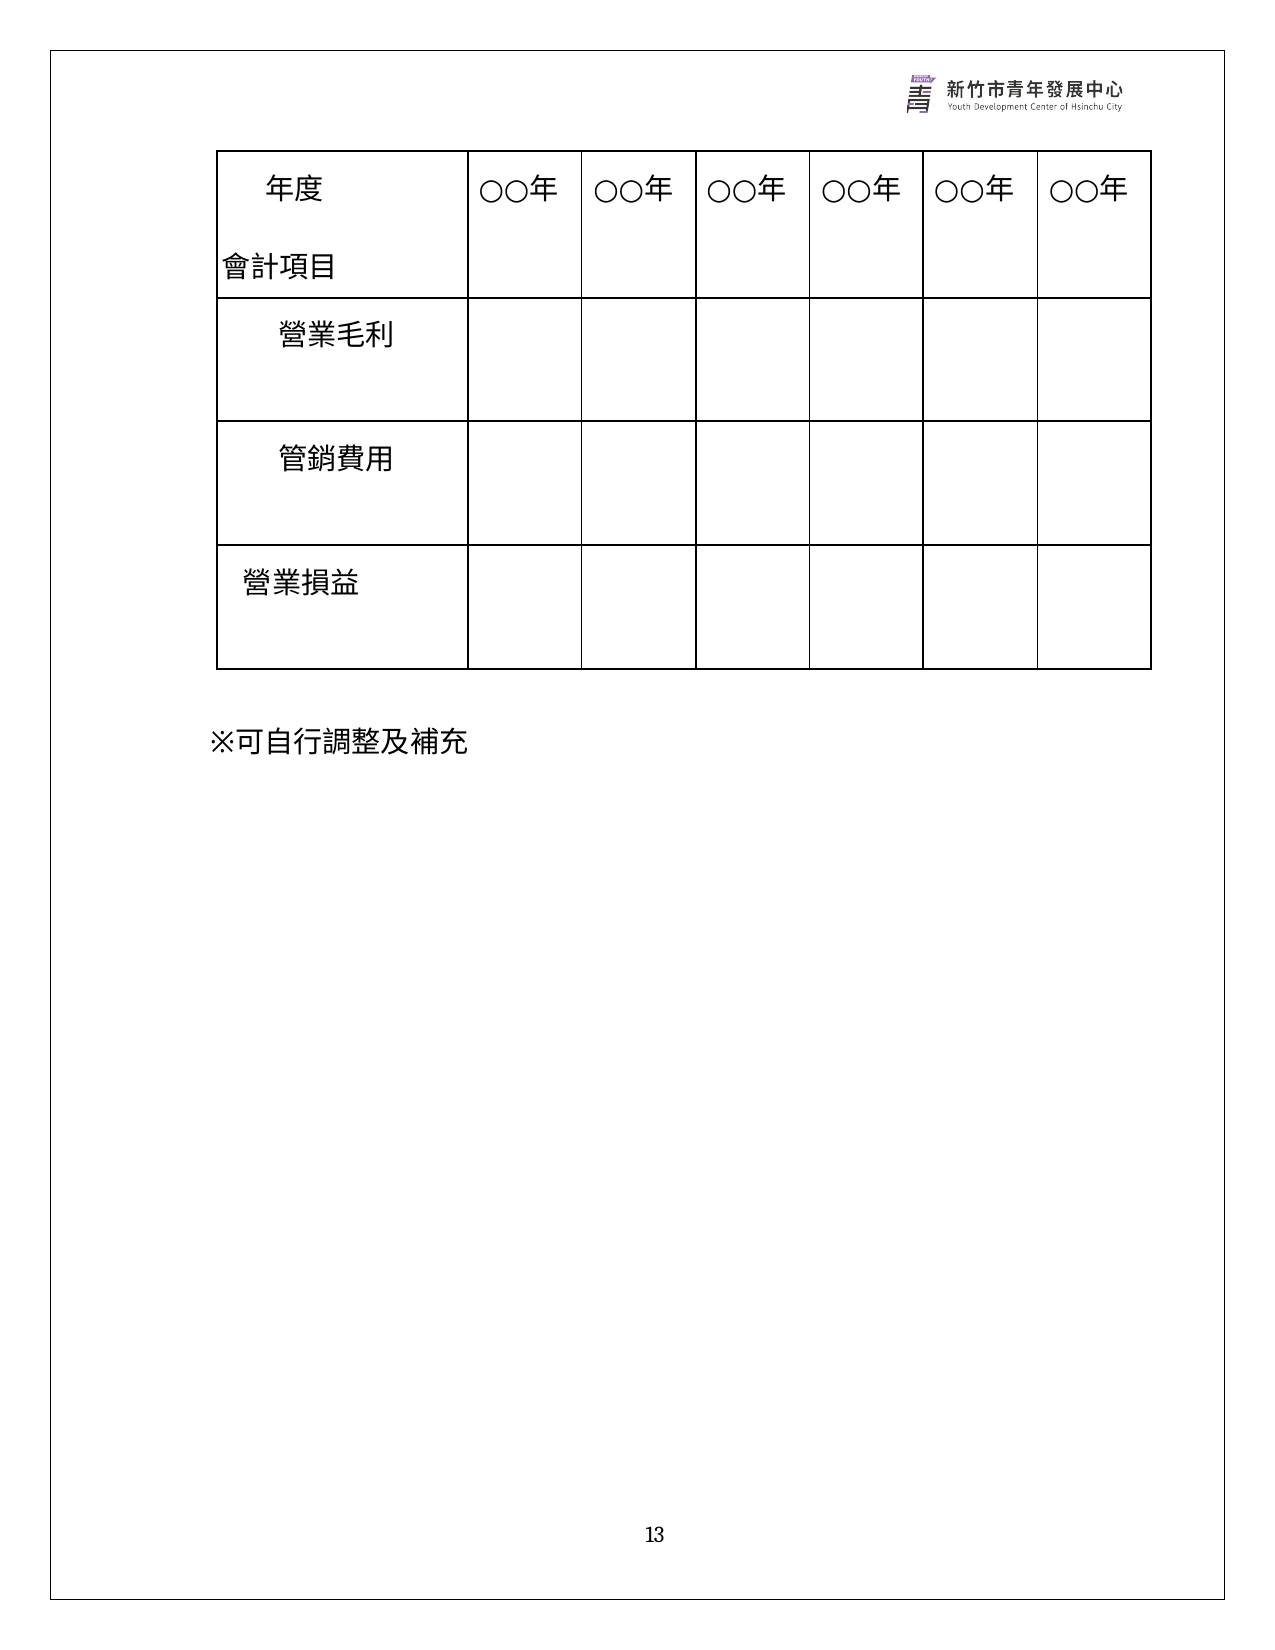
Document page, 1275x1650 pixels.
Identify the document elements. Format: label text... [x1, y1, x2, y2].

table_cell [582, 422, 695, 544]
table_cell [582, 546, 695, 667]
table_cell [924, 546, 1037, 667]
table_cell 營業毛利 [218, 299, 467, 420]
text ※可自行調整及補充 [187, 715, 967, 761]
table_cell [469, 299, 581, 420]
table_cell [582, 299, 695, 420]
table_cell [1038, 546, 1150, 667]
table_cell [810, 299, 922, 420]
table_header ○○年 [697, 152, 809, 297]
picture [906, 75, 1123, 113]
table_cell [469, 422, 581, 544]
table_header ○○年 [924, 152, 1037, 297]
table_cell [810, 546, 922, 667]
table_cell [924, 299, 1037, 420]
table_cell 管銷費用 [218, 422, 467, 544]
table_cell 營業損益 [218, 546, 467, 667]
table_cell [469, 546, 581, 667]
table_header ○○年 [582, 152, 695, 297]
table_cell [1038, 299, 1150, 420]
table_header ○○年 [1038, 152, 1150, 297]
table_cell [697, 422, 809, 544]
table_cell [924, 422, 1037, 544]
table_cell [697, 546, 809, 667]
table_header ○○年 [810, 152, 922, 297]
table_cell [1038, 422, 1150, 544]
table_header 年度 會計項目 [218, 152, 467, 297]
table_header ○○年 [469, 152, 581, 297]
table_cell [810, 422, 922, 544]
table_cell [697, 299, 809, 420]
